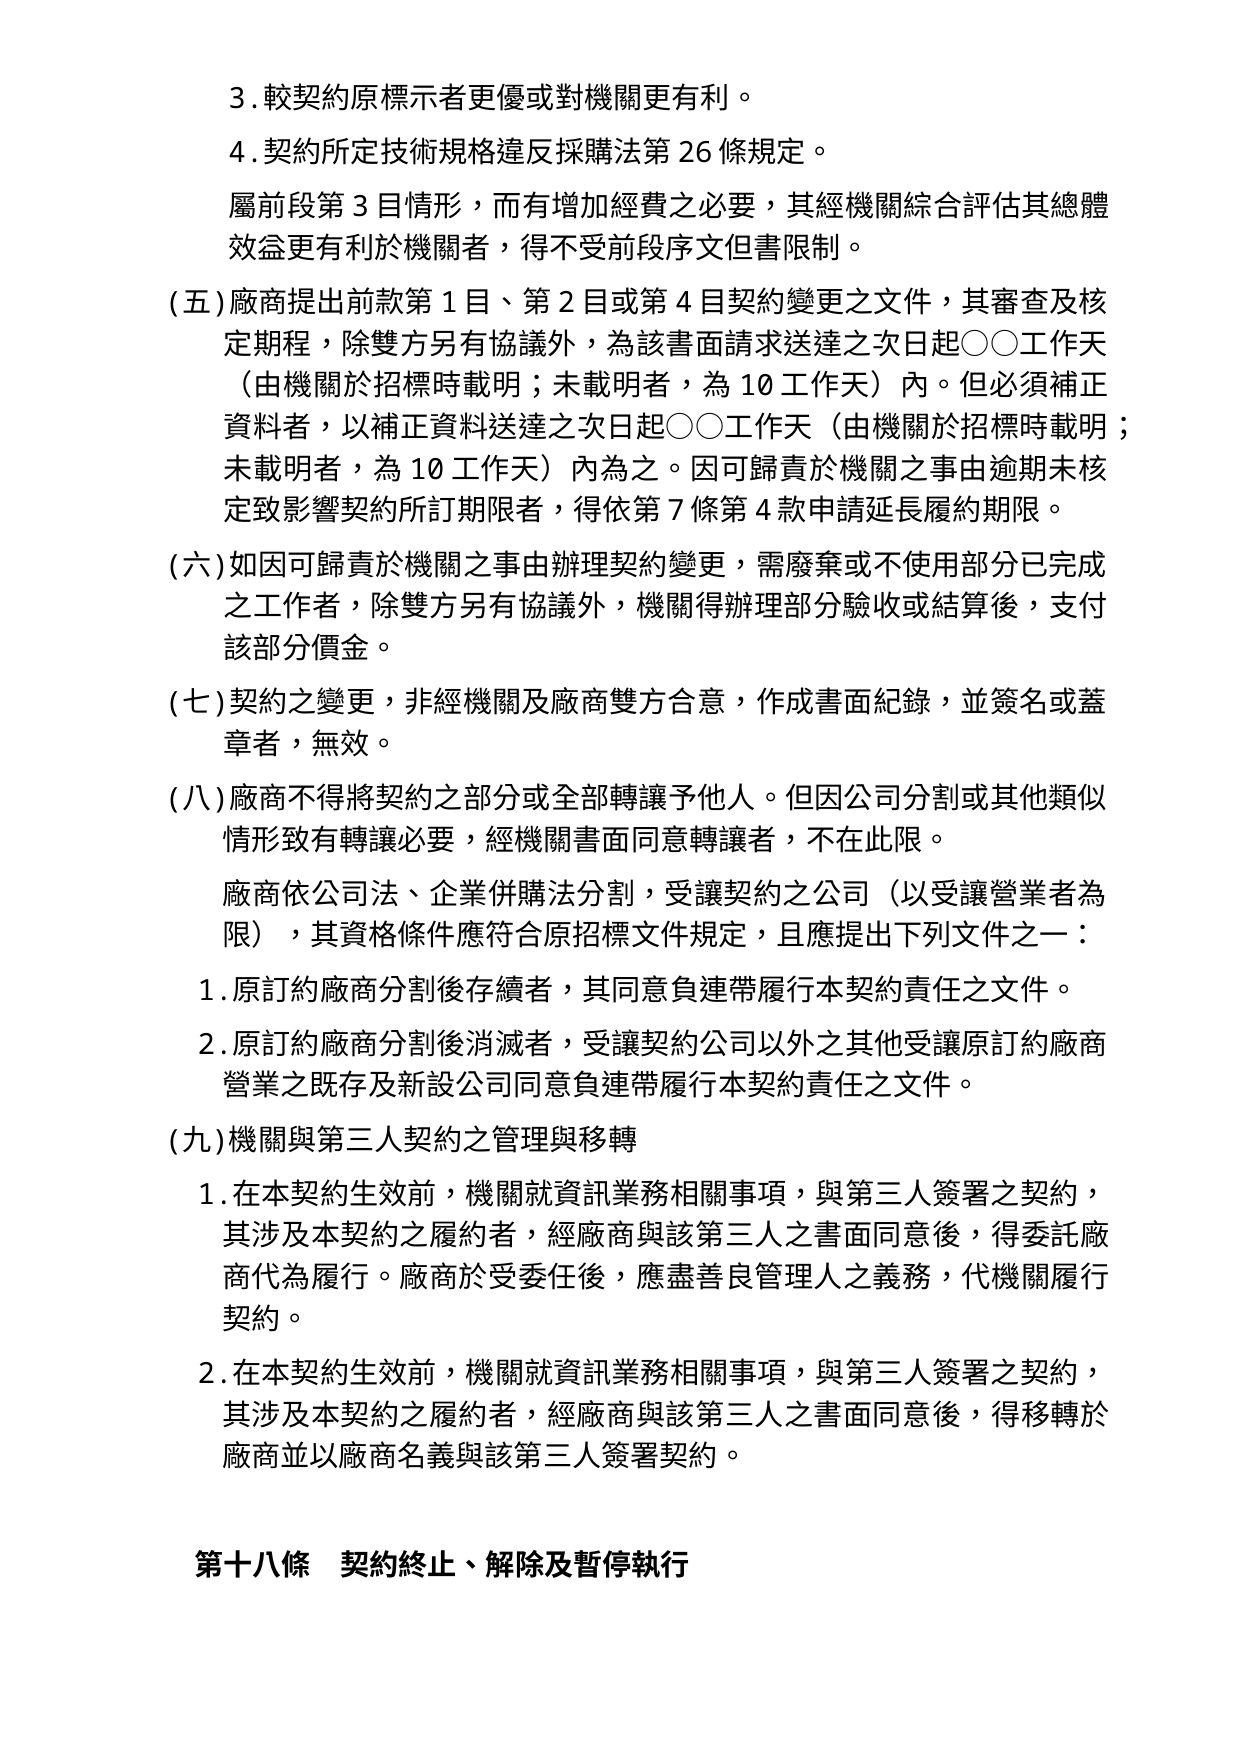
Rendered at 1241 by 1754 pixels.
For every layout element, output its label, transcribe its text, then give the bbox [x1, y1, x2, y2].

text 屬前段第3目情形，而有增加經費之必要，其經機關綜合評估其總體效益更有利於機關者，得不受前段序文但書限制。 [228, 183, 1109, 267]
text 第十八條 契約終止、解除及暫停執行 [135, 1542, 1109, 1583]
text 4.契約所定技術規格違反採購法第26條規定。 [228, 129, 1109, 171]
text 2.在本契約生效前，機關就資訊業務相關事項，與第三人簽署之契約，其涉及本契約之履約者，經廠商與該第三人之書面同意後，得移轉於廠商並以廠商名義與該第三人簽署契約。 [197, 1350, 1109, 1475]
text (九)機關與第三人契約之管理與移轉 [164, 1117, 1109, 1158]
text (五)廠商提出前款第1目、第2目或第4目契約變更之文件，其審查及核定期程，除雙方另有協議外，為該書面請求送達之次日起○○工作天（由機關於招標時載明；未載明者，為10工作天）內。但必須補正資料者，以補正資料送達之次日起○○工作天（由機關於招標時載明；未載明者，為10工作天）內為之。因可歸責於機關之事由逾期未核定致影響契約所訂期限者，得依第7條第4款申請延長履約期限。 [164, 279, 1109, 529]
text 3.較契約原標示者更優或對機關更有利。 [228, 75, 1109, 117]
text 2.原訂約廠商分割後消滅者，受讓契約公司以外之其他受讓原訂約廠商營業之既存及新設公司同意負連帶履行本契約責任之文件。 [197, 1021, 1109, 1104]
text 廠商依公司法、企業併購法分割，受讓契約之公司（以受讓營業者為限），其資格條件應符合原招標文件規定，且應提出下列文件之一： [222, 871, 1109, 954]
text (六)如因可歸責於機關之事由辦理契約變更，需廢棄或不使用部分已完成之工作者，除雙方另有協議外，機關得辦理部分驗收或結算後，支付該部分價金。 [164, 542, 1109, 667]
text (八)廠商不得將契約之部分或全部轉讓予他人。但因公司分割或其他類似情形致有轉讓必要，經機關書面同意轉讓者，不在此限。 [164, 775, 1109, 858]
text (七)契約之變更，非經機關及廠商雙方合意，作成書面紀錄，並簽名或蓋章者，無效。 [164, 679, 1109, 762]
text 1.在本契約生效前，機關就資訊業務相關事項，與第三人簽署之契約，其涉及本契約之履約者，經廠商與該第三人之書面同意後，得委託廠商代為履行。廠商於受委任後，應盡善良管理人之義務，代機關履行契約。 [197, 1171, 1109, 1337]
text 1.原訂約廠商分割後存續者，其同意負連帶履行本契約責任之文件。 [197, 967, 1109, 1008]
